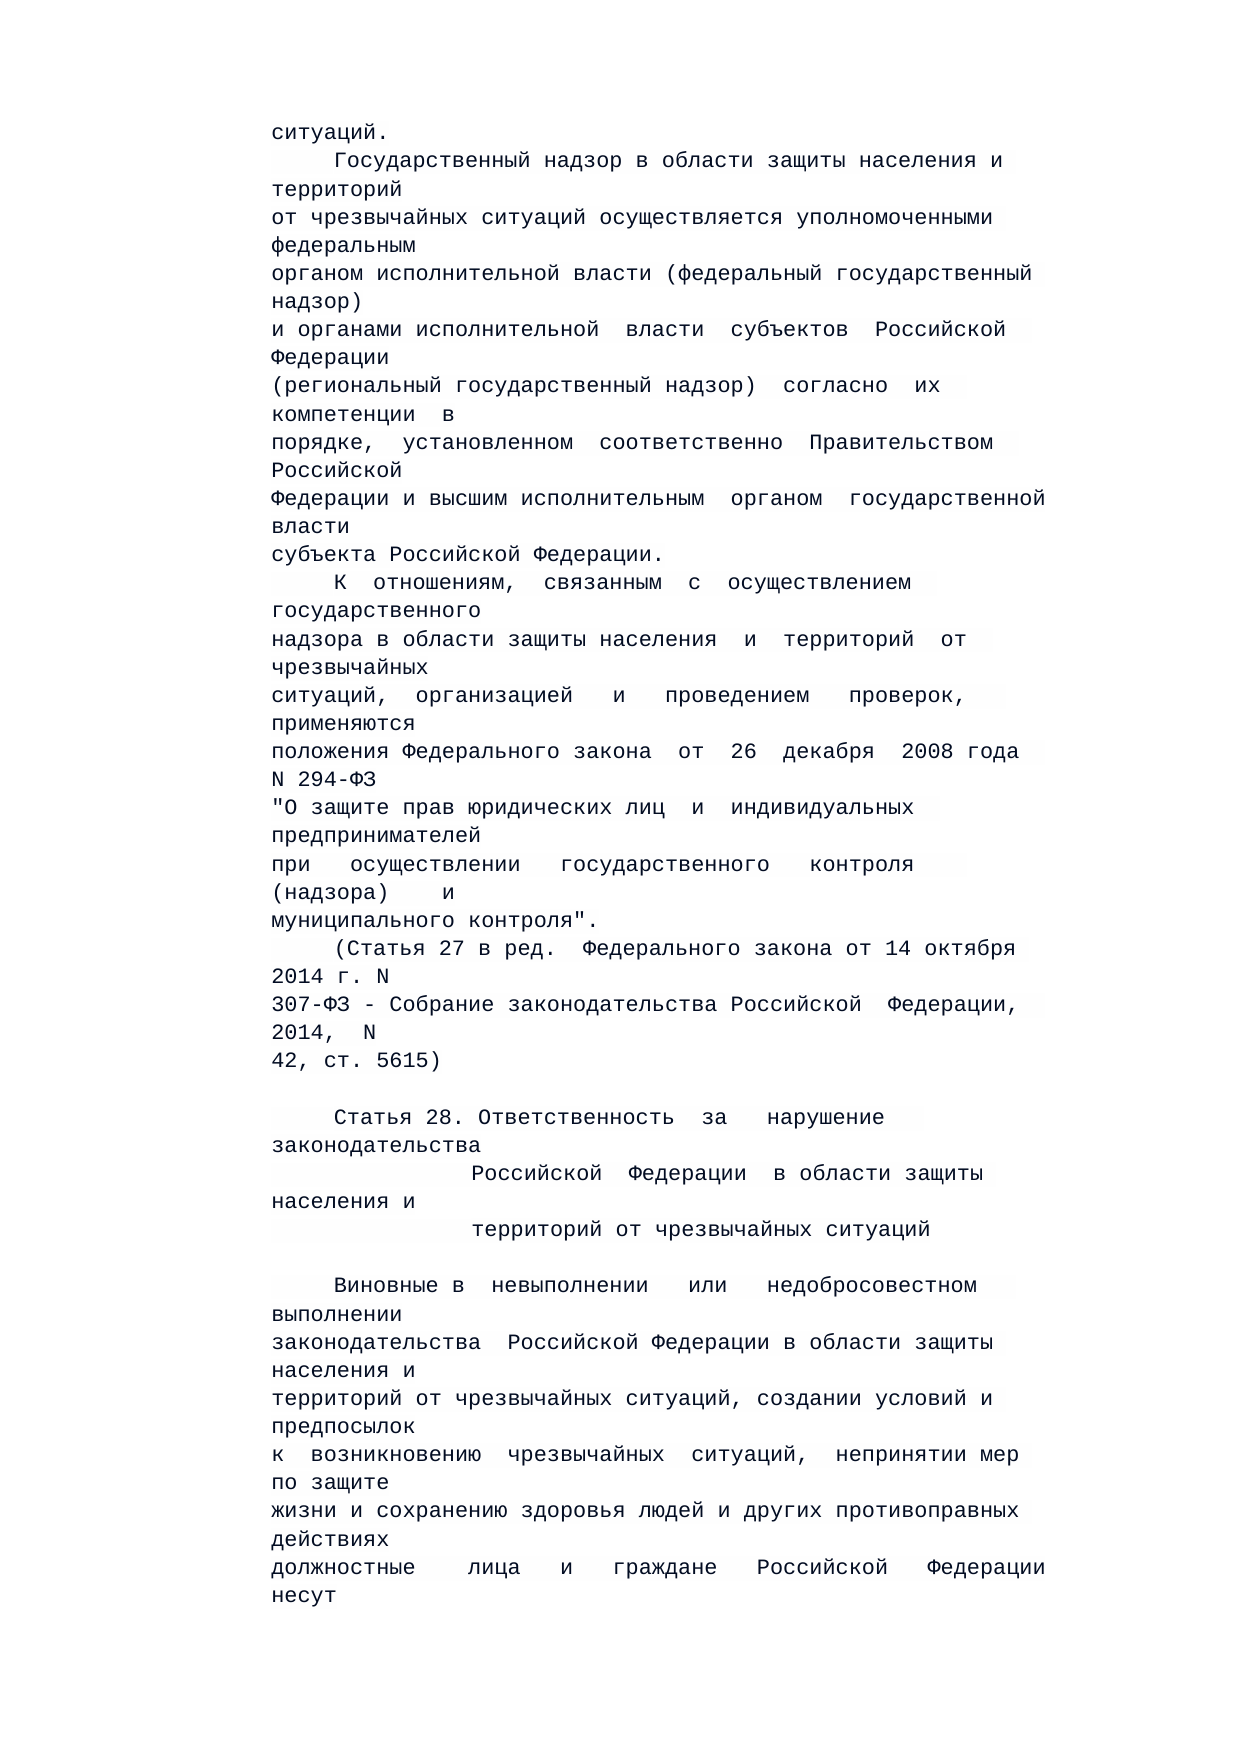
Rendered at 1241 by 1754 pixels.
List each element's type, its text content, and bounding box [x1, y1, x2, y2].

text Российской Федерации в области защиты населения и [271, 1159, 1058, 1215]
text должностные лица и граждане Российской Федерации несут [271, 1552, 1058, 1609]
text (Статья 27 в ред. Федерального закона от 14 октября 2014 г. N [271, 934, 1058, 990]
text Федерации и высшим исполнительным органом государственной власти [271, 484, 1058, 540]
text К отношениям, связанным с осуществлением государственного [271, 568, 1058, 624]
text Государственный надзор в области защиты населения и территорий [271, 146, 1058, 202]
text к возникновению чрезвычайных ситуаций, непринятии мер по защите [271, 1440, 1058, 1496]
text территорий от чрезвычайных ситуаций [271, 1215, 1058, 1243]
text территорий от чрезвычайных ситуаций, создании условий и предпосылок [271, 1384, 1058, 1440]
text органом исполнительной власти (федеральный государственный надзор) [271, 259, 1058, 315]
text положения Федерального закона от 26 декабря 2008 года N 294-ФЗ [271, 737, 1058, 793]
text Виновные в невыполнении или недобросовестном выполнении [271, 1271, 1058, 1327]
text Статья 28. Ответственность за нарушение законодательства [271, 1102, 1058, 1159]
text и органами исполнительной власти субъектов Российской Федерации [271, 315, 1058, 371]
text (региональный государственный надзор) согласно их компетенции в [271, 371, 1058, 427]
text законодательства Российской Федерации в области защиты населения и [271, 1327, 1058, 1384]
text жизни и сохранению здоровья людей и других противоправных действиях [271, 1496, 1058, 1552]
text ситуаций, организацией и проведением проверок, применяются [271, 681, 1058, 737]
text субъекта Российской Федерации. [271, 540, 1058, 568]
text надзора в области защиты населения и территорий от чрезвычайных [271, 624, 1058, 681]
text муниципального контроля". [271, 906, 1058, 934]
text "О защите прав юридических лиц и индивидуальных предпринимателей [271, 793, 1058, 849]
text 307-ФЗ - Собрание законодательства Российской Федерации, 2014, N [271, 990, 1058, 1046]
text ситуаций. [271, 118, 1058, 146]
text 42, ст. 5615) [271, 1046, 1058, 1074]
text от чрезвычайных ситуаций осуществляется уполномоченными федеральным [271, 202, 1058, 259]
text порядке, установленном соответственно Правительством Российской [271, 427, 1058, 484]
text при осуществлении государственного контроля (надзора) и [271, 849, 1058, 906]
